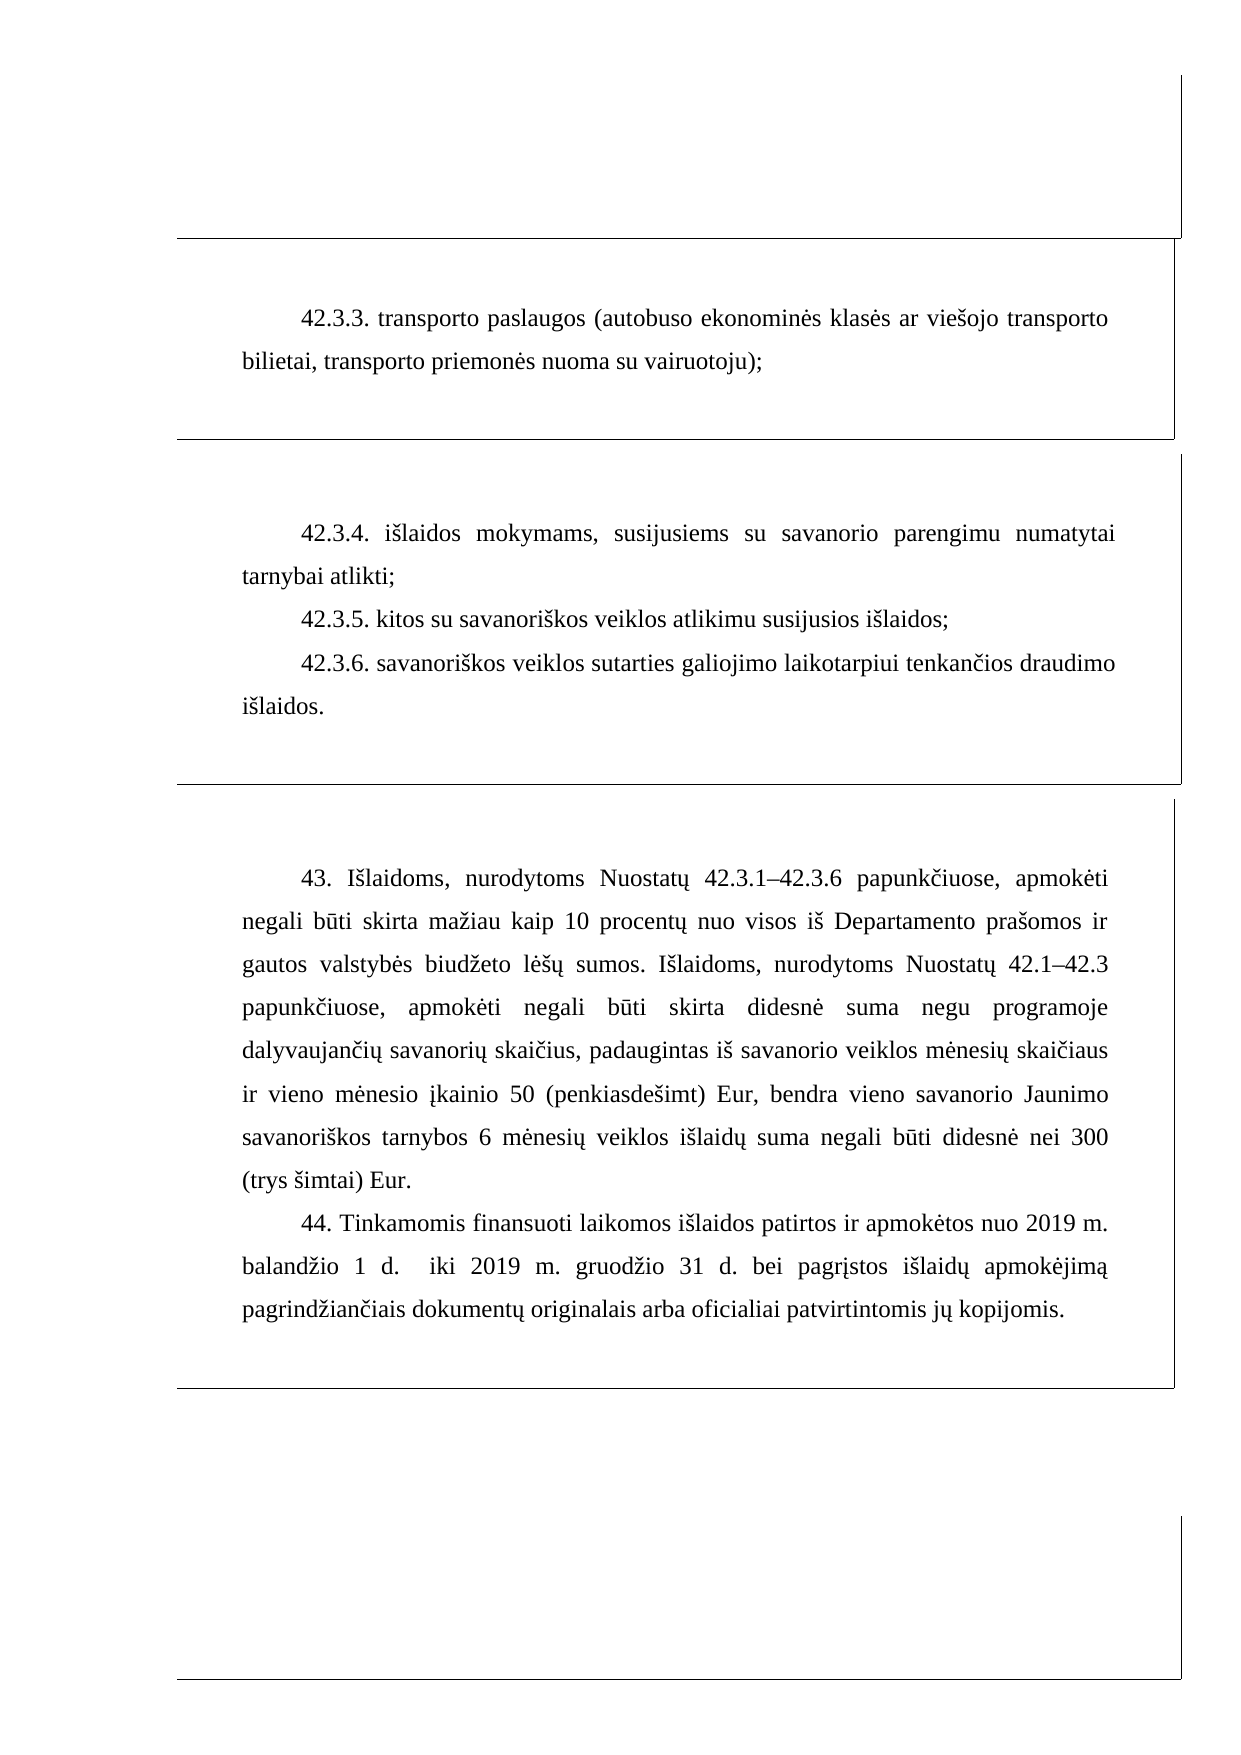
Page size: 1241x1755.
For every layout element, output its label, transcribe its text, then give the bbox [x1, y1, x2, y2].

text 43. Išlaidoms, nurodytoms Nuostatų 42.3.1–42.3.6 papunkčiuose, apmokėti negali būti skirta mažiau kaip 10 procentų nuo visos iš Departamento prašomos ir gautos valstybės biudžeto lėšų sumos. Išlaidoms, nurodytoms Nuostatų 42.1–42.3 papunkčiuose, apmokėti negali būti skirta didesnė suma negu programoje dalyvaujančių savanorių skaičius, padaugintas iš savanorio veiklos mėnesių skaičiaus ir vieno mėnesio įkainio 50 (penkiasdešimt) Eur, bendra vieno savanorio Jaunimo savanoriškos tarnybos 6 mėnesių veiklos išlaidų suma negali būti didesnė nei 300 (trys šimtai) Eur. [177, 798, 1174, 1143]
text 42.3.3. transporto paslaugos (autobuso ekonominės klasės ar viešojo transporto bilietai, transporto priemonės nuoma su vairuotoju); [177, 238, 1174, 439]
text 42.3.4. išlaidos mokymams, susijusiems su savanorio parengimu numatytai tarnybai atlikti; [177, 454, 1181, 540]
text 42.3.6. savanoriškos veiklos sutarties galiojimo laikotarpiui tenkančios draudimo išlaidos. [177, 583, 1181, 784]
text 44. Tinkamomis finansuoti laikomos išlaidos patirtos ir apmokėtos nuo 2019 m. balandžio 1 d. iki 2019 m. gruodžio 31 d. bei pagrįstos išlaidų apmokėjimą pagrindžiančiais dokumentų originalais arba oficialiai patvirtintomis jų kopijomis. [177, 1143, 1174, 1388]
text 42.3.5. kitos su savanoriškos veiklos atlikimu susijusios išlaidos; [177, 540, 1181, 583]
